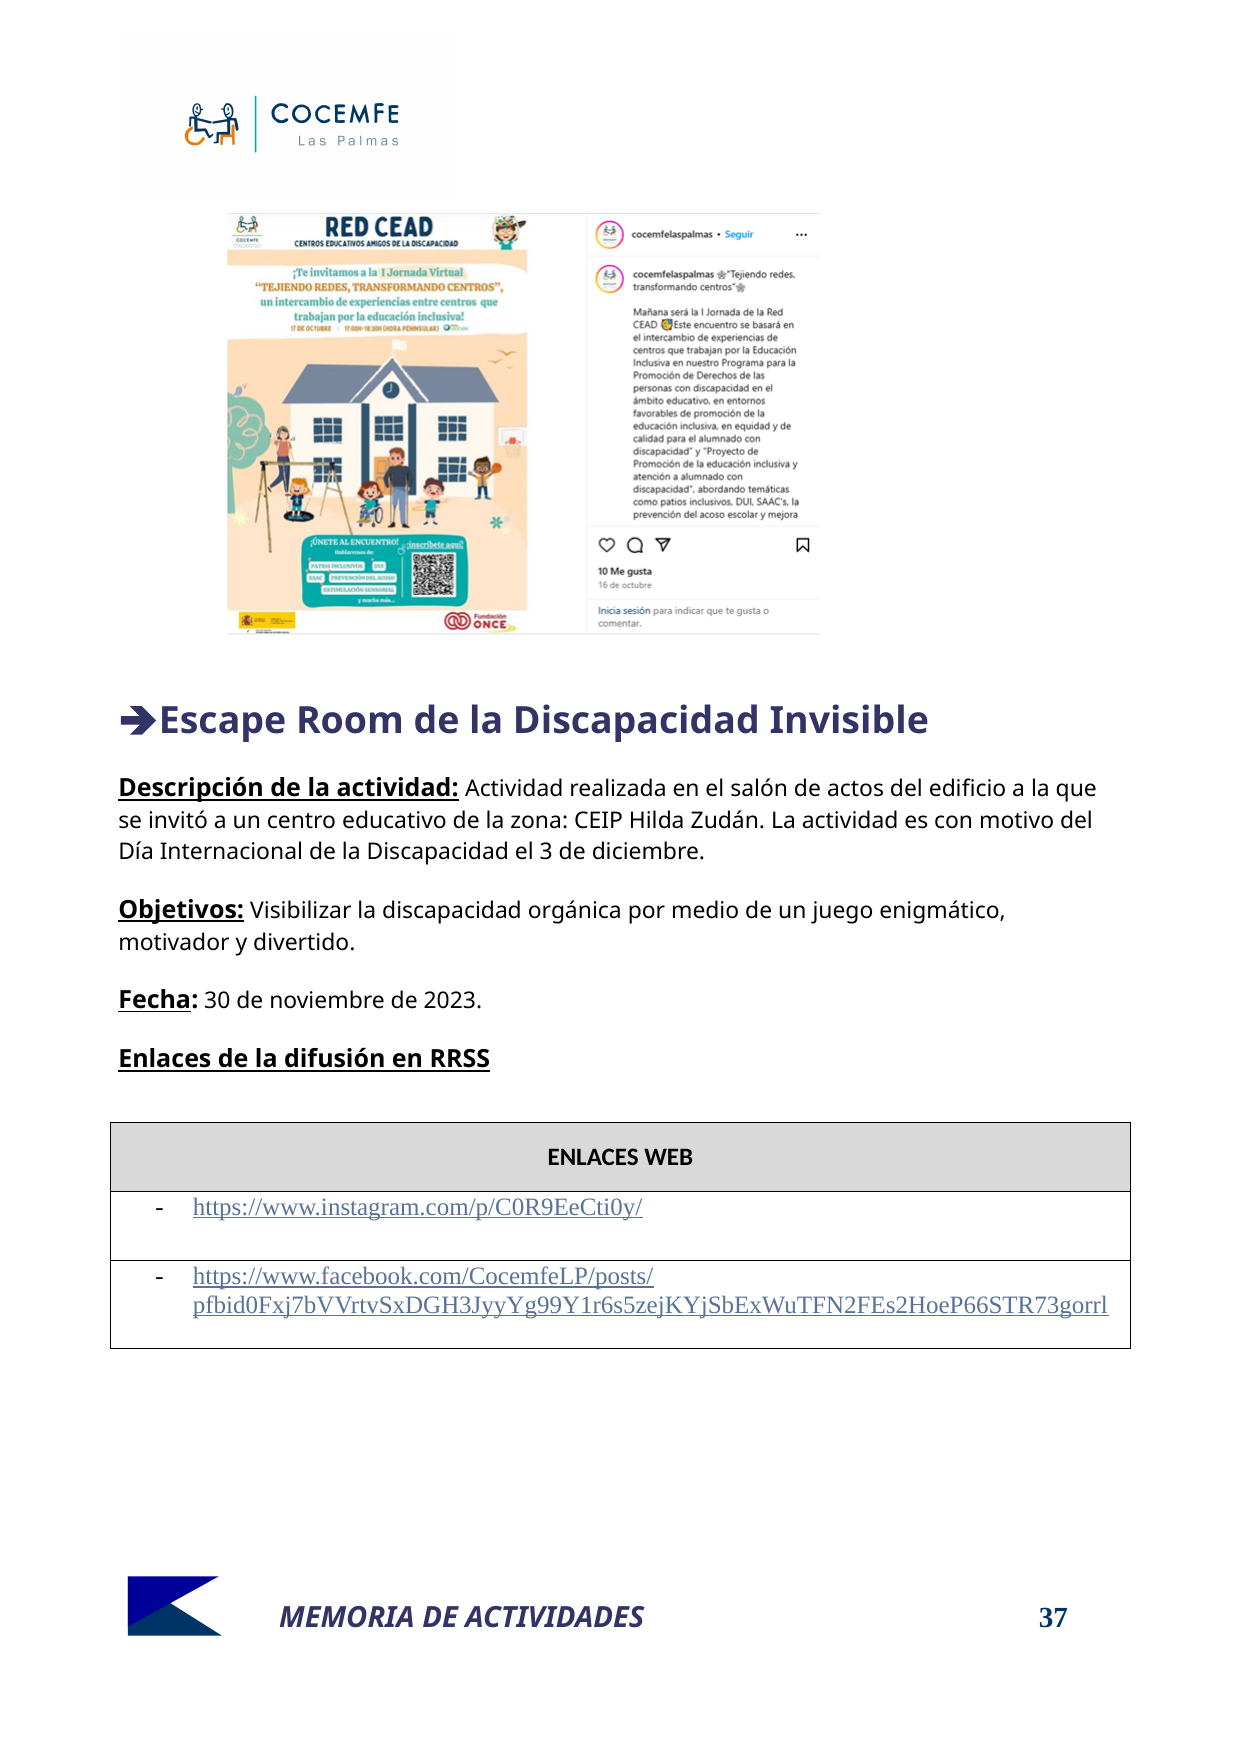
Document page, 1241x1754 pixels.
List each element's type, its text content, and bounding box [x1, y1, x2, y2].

table_cell https://www.facebook.com/CocemfeLP/posts/pfbid0Fxj7bVVrtvSxDGH3JyyYg99Y1r6s5zejKYjSbExWuTFN2FEs2HoeP66STR73gorrl [111, 1261, 1130, 1347]
text Objetivos: Visibilizar la discapacidad orgánica por medio de un juego enigmático, motivador y divertido. [118, 891, 1122, 957]
text Descripción de la actividad: Actividad realizada en el salón de actos del edificio a la que se invitó a un centro educativo de la zona: CEIP Hilda Zudán. La actividad es con motivo del Día Internacional de la Discapacidad el 3 de diciembre. [118, 770, 1122, 866]
picture [225, 208, 822, 642]
text Fecha: 30 de noviembre de 2023. [118, 982, 1122, 1016]
table_cell https://www.instagram.com/p/C0R9EeCti0y/ [111, 1192, 1130, 1260]
table_header ENLACES WEB [111, 1123, 1130, 1191]
text Enlaces de la difusión en RRSS [118, 1041, 1122, 1075]
list Escape Room de la Discapacidad Invisible [118, 694, 1122, 745]
picture [124, 34, 457, 202]
